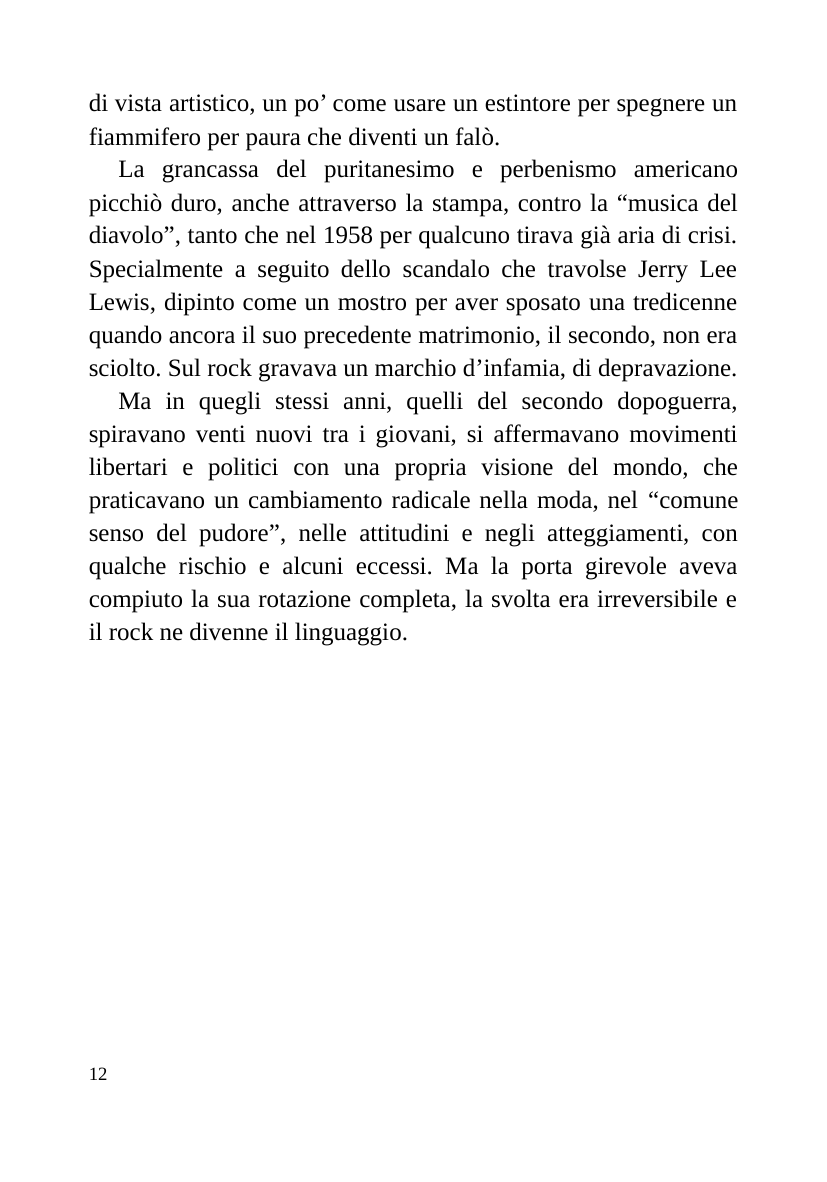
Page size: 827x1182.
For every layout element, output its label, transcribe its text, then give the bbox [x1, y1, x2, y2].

text Ma in quegli stessi anni, quelli del secondo dopoguerra, spiravano venti nuovi tra i giovani, si affermavano movimenti libertari e politici con una propria visione del mondo, che praticavano un cambiamento radicale nella moda, nel “comune senso del pudore”, nelle attitudini e negli atteggiamenti, con qualche rischio e alcuni eccessi. Ma la porta girevole aveva compiuto la sua rotazione completa, la svolta era irreversibile e il rock ne divenne il linguaggio. [88, 386, 738, 646]
text di vista artistico, un po’ come usare un estintore per spegnere un fiammifero per paura che diventi un falò. [88, 88, 738, 150]
text La grancassa del puritanesimo e perbenismo americano picchiò duro, anche attraverso la stampa, contro la “musica del diavolo”, tanto che nel 1958 per qualcuno tirava già aria di crisi. Specialmente a seguito dello scandalo che travolse Jerry Lee Lewis, dipinto come un mostro per aver sposato una tredicenne quando ancora il suo precedente matrimonio, il secondo, non era sciolto. Sul rock gravava un marchio d’infamia, di depravazione. [88, 154, 738, 381]
